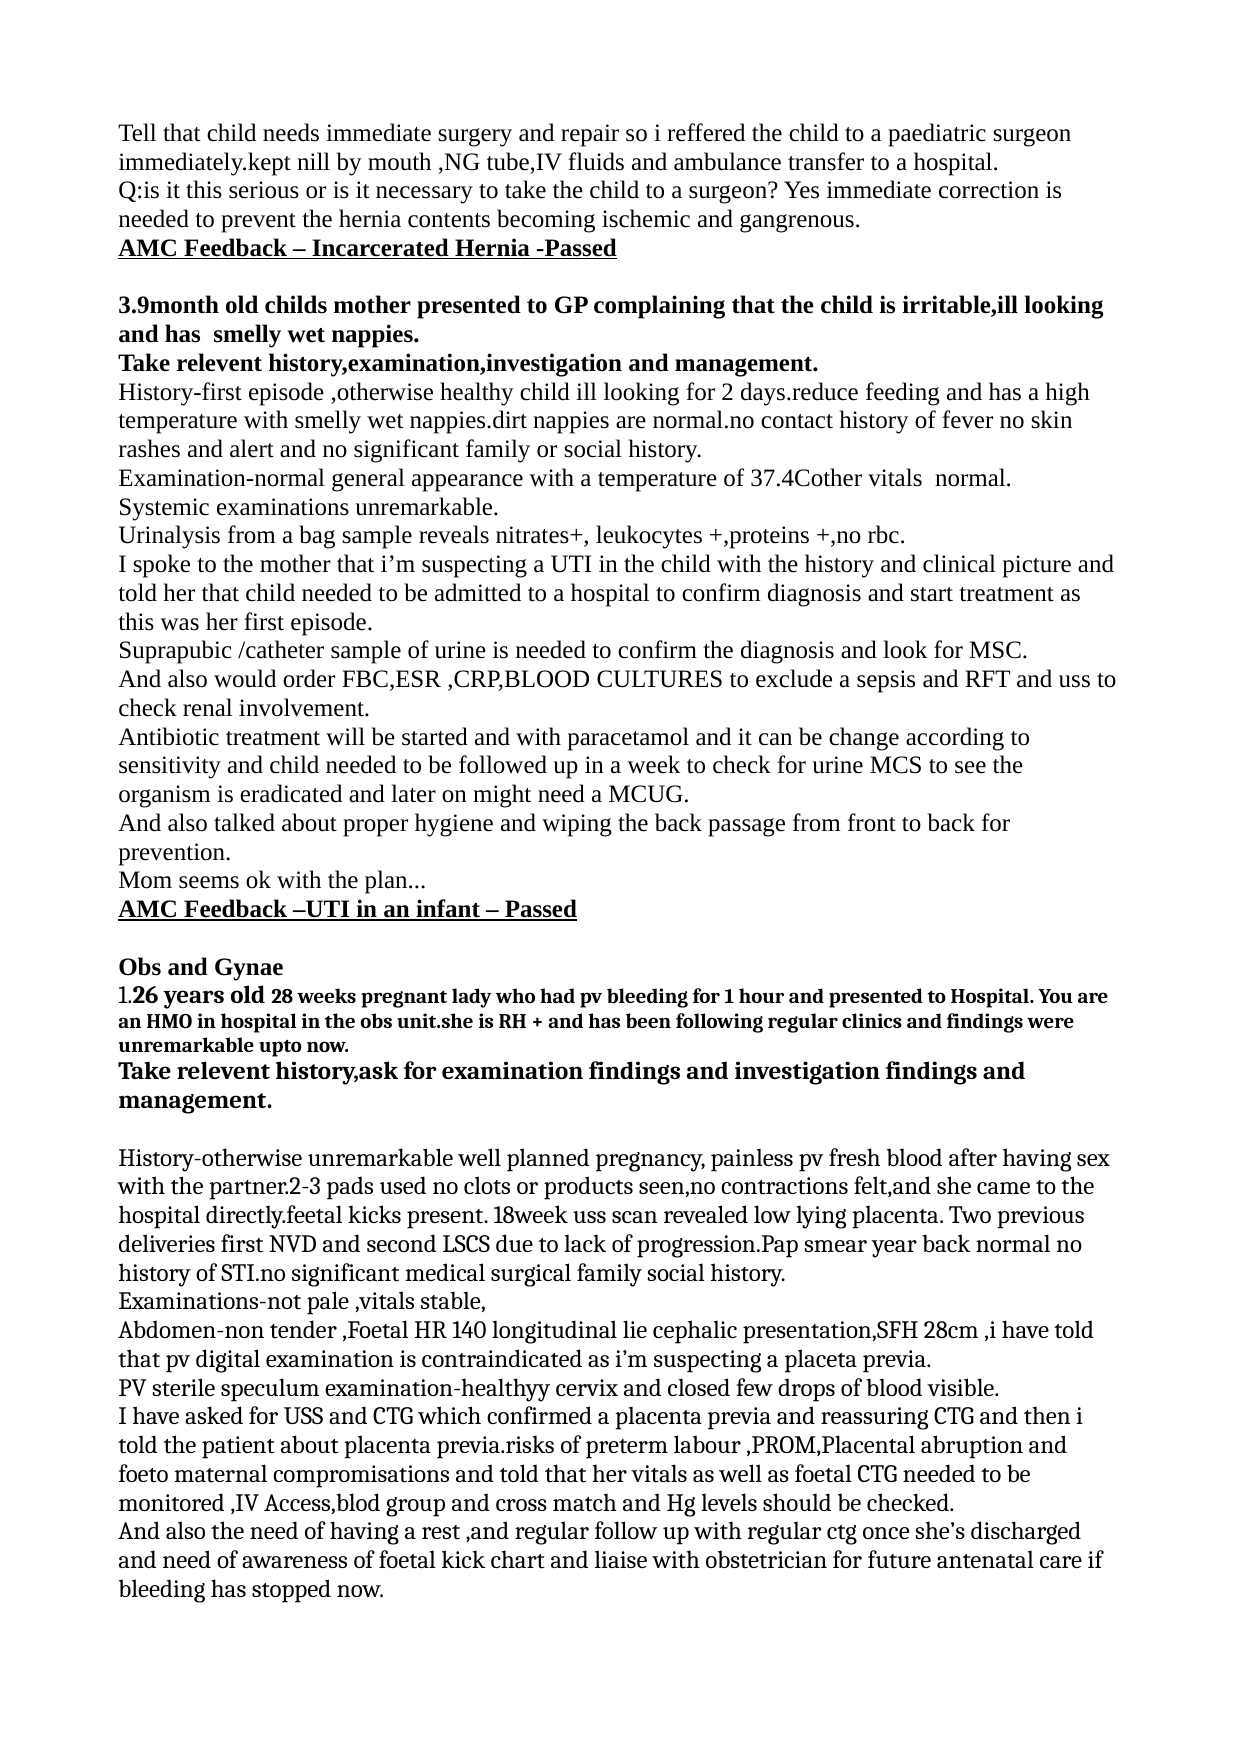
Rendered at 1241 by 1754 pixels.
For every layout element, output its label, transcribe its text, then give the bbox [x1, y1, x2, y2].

text Urinalysis from a bag sample reveals nitrates+, leukocytes +,proteins +,no rbc. [118, 521, 1122, 549]
text Tell that child needs immediate surgery and repair so i reffered the child to a paediatric surgeon immediately.kept nill by mouth ,NG tube,IV fluids and ambulance transfer to a hospital. [118, 118, 1122, 176]
text Examination-normal general appearance with a temperature of 37.4Cother vitals normal. [118, 463, 1122, 492]
text Systemic examinations unremarkable. [118, 492, 1122, 521]
text 3.9month old childs mother presented to GP complaining that the child is irritable,ill looking and has smelly wet nappies. [118, 291, 1122, 348]
text PV sterile speculum examination-healthyy cervix and closed few drops of blood visible. [118, 1373, 1122, 1402]
text I have asked for USS and CTG which confirmed a placenta previa and reassuring CTG and then i told the patient about placenta previa.risks of preterm labour ,PROM,Placental abruption and foeto maternal compromisations and told that her vitals as well as foetal CTG needed to be monitored ,IV Access,blod group and cross match and Hg levels should be checked. [118, 1402, 1122, 1517]
text 1.26 years old 28 weeks pregnant lady who had pv bleeding for 1 hour and presented to Hospital. You are an HMO in hospital in the obs unit.she is RH + and has been following regular clinics and findings were unremarkable upto now. [118, 981, 1122, 1057]
text Obs and Gynae [118, 952, 1122, 981]
text And also would order FBC,ESR ,CRP,BLOOD CULTURES to exclude a sepsis and RFT and uss to check renal involvement. [118, 664, 1122, 722]
text AMC Feedback – Incarcerated Hernia -Passed [118, 233, 1122, 262]
text Antibiotic treatment will be started and with paracetamol and it can be change according to sensitivity and child needed to be followed up in a week to check for urine MCS to see the organism is eradicated and later on might need a MCUG. [118, 722, 1122, 808]
text And also the need of having a rest ,and regular follow up with regular ctg once she’s discharged and need of awareness of foetal kick chart and liaise with obstetrician for future antenatal care if bleeding has stopped now. [118, 1517, 1122, 1603]
text Suprapubic /catheter sample of urine is needed to confirm the diagnosis and look for MSC. [118, 636, 1122, 664]
text Take relevent history,ask for examination findings and investigation findings and management. [118, 1057, 1122, 1115]
text Mom seems ok with the plan... [118, 866, 1122, 894]
text Take relevent history,examination,investigation and management. [118, 348, 1122, 377]
text Abdomen-non tender ,Foetal HR 140 longitudinal lie cephalic presentation,SFH 28cm ,i have told that pv digital examination is contraindicated as i’m suspecting a placeta previa. [118, 1316, 1122, 1373]
text Examinations-not pale ,vitals stable, [118, 1287, 1122, 1316]
text AMC Feedback –UTI in an infant – Passed [118, 894, 1122, 923]
text And also talked about proper hygiene and wiping the back passage from front to back for prevention. [118, 808, 1122, 866]
text History-otherwise unremarkable well planned pregnancy, painless pv fresh blood after having sex with the partner.2-3 pads used no clots or products seen,no contractions felt,and she came to the hospital directly.feetal kicks present. 18week uss scan revealed low lying placenta. Two previous deliveries first NVD and second LSCS due to lack of progression.Pap smear year back normal no history of STI.no significant medical surgical family social history. [118, 1143, 1122, 1287]
text I spoke to the mother that i’m suspecting a UTI in the child with the history and clinical picture and told her that child needed to be admitted to a hospital to confirm diagnosis and start treatment as this was her first episode. [118, 549, 1122, 636]
text Q:is it this serious or is it necessary to take the child to a surgeon? Yes immediate correction is needed to prevent the hernia contents becoming ischemic and gangrenous. [118, 176, 1122, 233]
text History-first episode ,otherwise healthy child ill looking for 2 days.reduce feeding and has a high temperature with smelly wet nappies.dirt nappies are normal.no contact history of fever no skin rashes and alert and no significant family or social history. [118, 377, 1122, 463]
